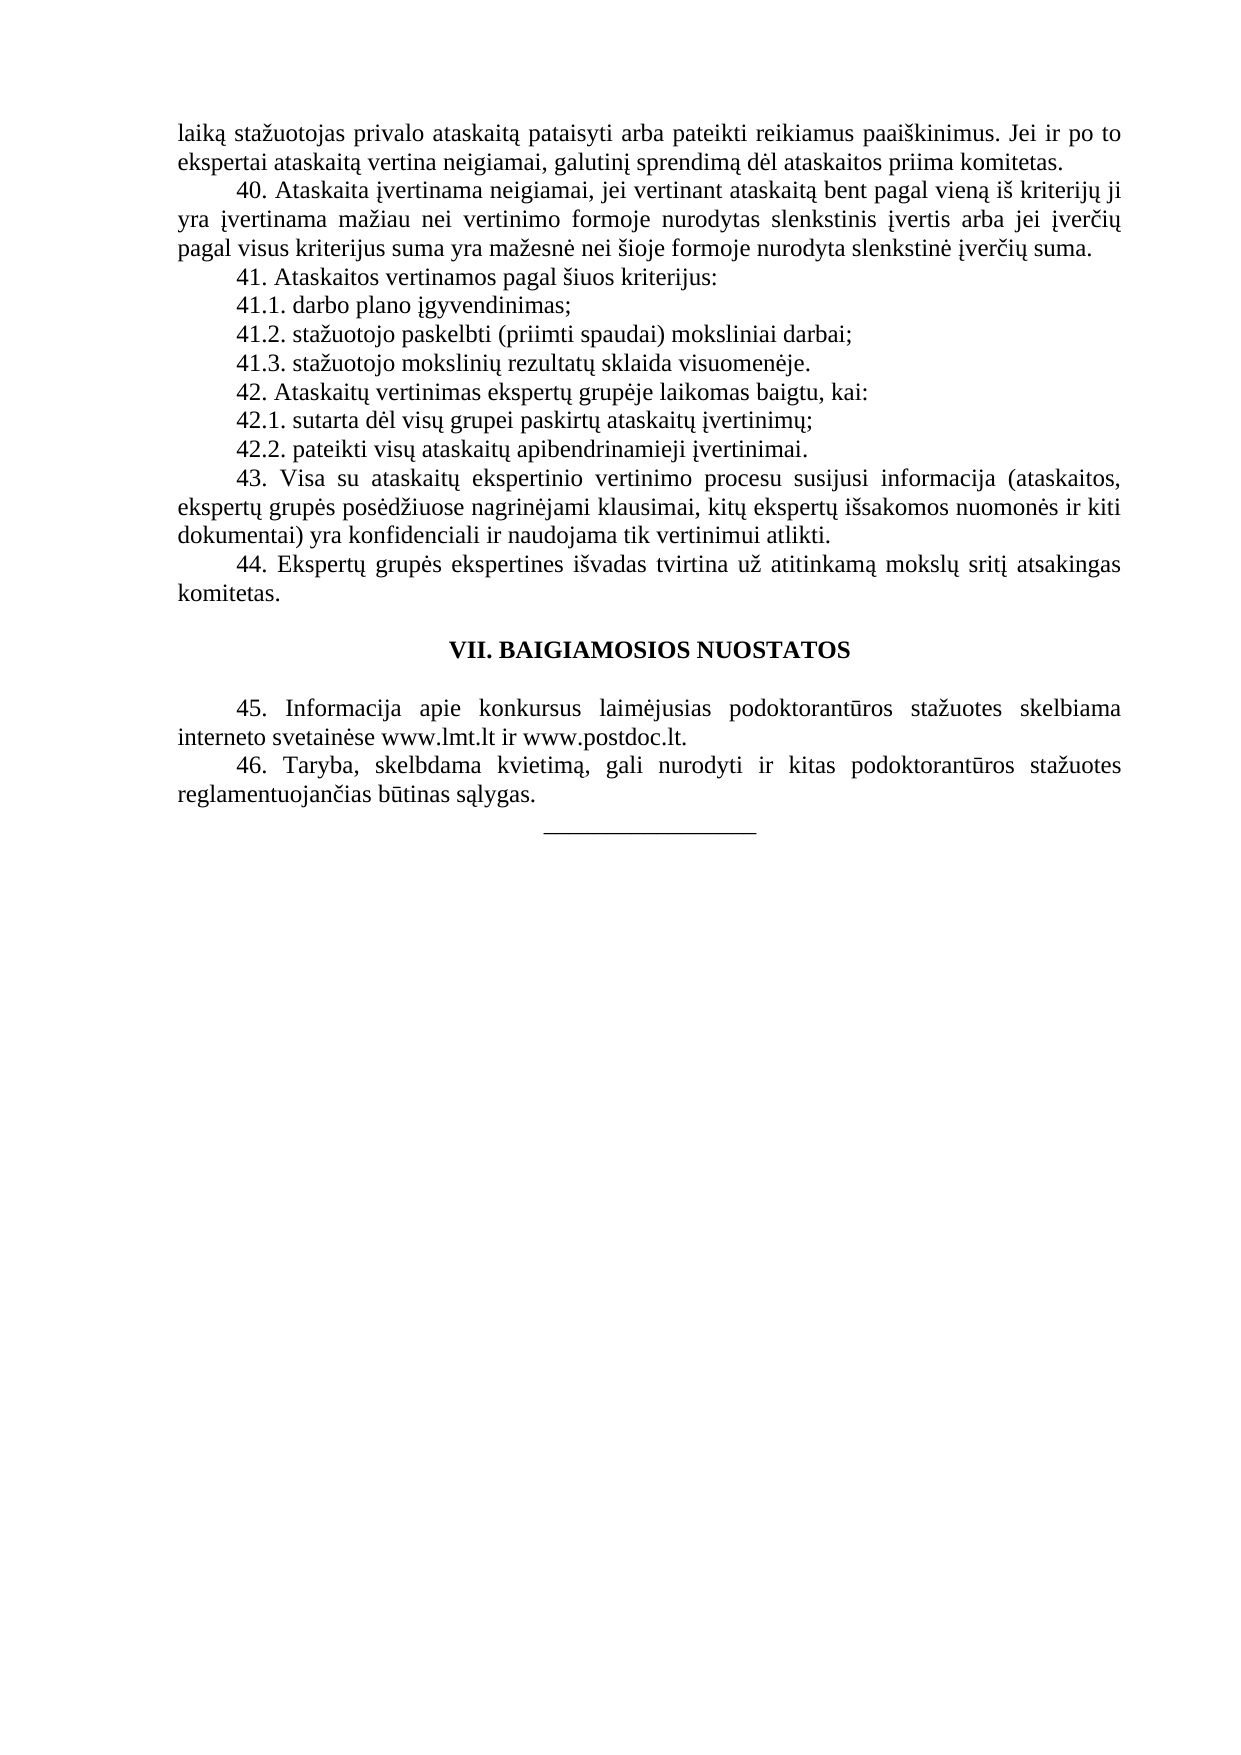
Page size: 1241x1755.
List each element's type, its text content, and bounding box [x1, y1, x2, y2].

text 43. Visa su ataskaitų ekspertinio vertinimo procesu susijusi informacija (ataskaitos, ekspertų grupės posėdžiuose nagrinėjami klausimai, kitų ekspertų išsakomos nuomonės ir kiti dokumentai) yra konfidenciali ir naudojama tik vertinimui atlikti. [177, 463, 1122, 549]
text 44. Ekspertų grupės ekspertines išvadas tvirtina už atitinkamą mokslų sritį atsakingas komitetas. [177, 549, 1122, 607]
text 41.2. stažuotojo paskelbti (priimti spaudai) moksliniai darbai; [177, 319, 1122, 348]
text 42.1. sutarta dėl visų grupei paskirtų ataskaitų įvertinimų; [177, 406, 1122, 434]
text 41.3. stažuotojo mokslinių rezultatų sklaida visuomenėje. [177, 348, 1122, 377]
text 40. Ataskaita įvertinama neigiamai, jei vertinant ataskaitą bent pagal vieną iš kriterijų ji yra įvertinama mažiau nei vertinimo formoje nurodytas slenkstinis įvertis arba jei įverčių pagal visus kriterijus suma yra mažesnė nei šioje formoje nurodyta slenkstinė įverčių suma. [177, 176, 1122, 262]
text 42. Ataskaitų vertinimas ekspertų grupėje laikomas baigtu, kai: [177, 377, 1122, 406]
text 41. Ataskaitos vertinamos pagal šiuos kriterijus: [177, 262, 1122, 291]
text 45. Informacija apie konkursus laimėjusias podoktorantūros stažuotes skelbiama interneto svetainėse www.lmt.lt ir www.postdoc.lt. [177, 693, 1122, 751]
text _________________ [177, 808, 1122, 837]
text 41.1. darbo plano įgyvendinimas; [177, 291, 1122, 319]
text VII. BAIGIAMOSIOS NUOSTATOS [177, 636, 1122, 664]
text 42.2. pateikti visų ataskaitų apibendrinamieji įvertinimai. [177, 434, 1122, 463]
text laiką stažuotojas privalo ataskaitą pataisyti arba pateikti reikiamus paaiškinimus. Jei ir po to ekspertai ataskaitą vertina neigiamai, galutinį sprendimą dėl ataskaitos priima komitetas. [177, 118, 1122, 176]
text 46. Taryba, skelbdama kvietimą, gali nurodyti ir kitas podoktorantūros stažuotes reglamentuojančias būtinas sąlygas. [177, 751, 1122, 808]
